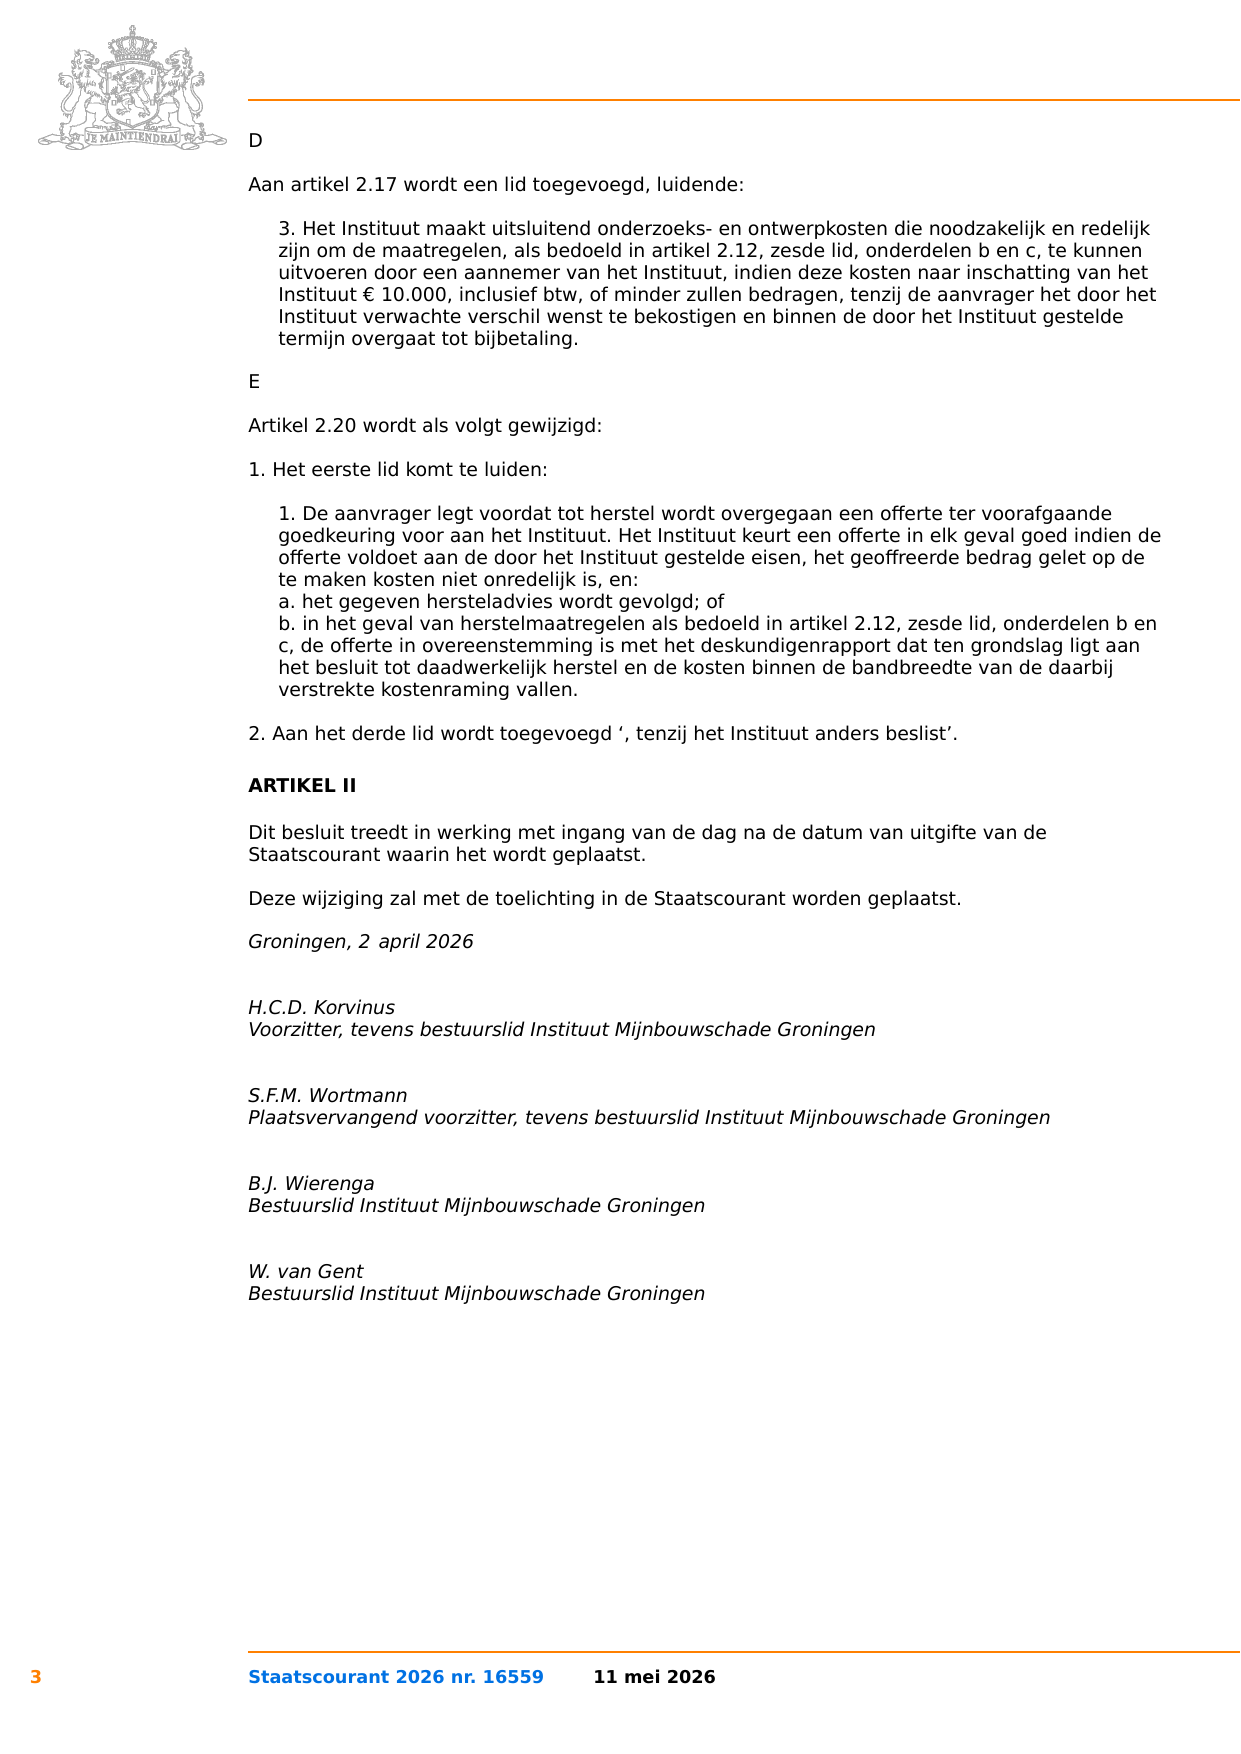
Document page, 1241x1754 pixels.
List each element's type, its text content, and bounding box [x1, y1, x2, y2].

text E [248, 371, 1163, 393]
text W. van Gent Bestuurslid Instituut Mijnbouwschade Groningen [248, 1238, 1163, 1304]
text B.J. Wierenga Bestuurslid Instituut Mijnbouwschade Groningen [248, 1151, 1163, 1217]
text Dit besluit treedt in werking met ingang van de dag na de datum van uitgifte van de Staatscourant waarin het wordt geplaatst. [248, 822, 1163, 866]
text a. het gegeven hersteladvies wordt gevolgd; of [278, 591, 1163, 613]
text b. in het geval van herstelmaatregelen als bedoeld in artikel 2.12, zesde lid, onderdelen b en c, de offerte in overeenstemming is met het deskundigenrapport dat ten grondslag ligt aan het besluit tot daadwerkelijk herstel en de kosten binnen de bandbreedte van de daarbij verstrekte kostenraming vallen. [278, 613, 1163, 701]
text Aan artikel 2.17 wordt een lid toegevoegd, luidende: [248, 174, 1163, 196]
subtitle ARTIKEL II [248, 774, 1163, 797]
text 1. Het eerste lid komt te luiden: [248, 459, 1163, 481]
picture [38, 25, 227, 150]
text S.F.M. Wortmann Plaatsvervangend voorzitter, tevens bestuurslid Instituut Mijnbouwschade Groningen [248, 1063, 1163, 1129]
text 1. De aanvrager legt voordat tot herstel wordt overgegaan een offerte ter voorafgaande goedkeuring voor aan het Instituut. Het Instituut keurt een offerte in elk geval goed indien de offerte voldoet aan de door het Instituut gestelde eisen, het geoffreerde bedrag gelet op de te maken kosten niet onredelijk is, en: [278, 503, 1163, 591]
text Artikel 2.20 wordt als volgt gewijzigd: [248, 415, 1163, 437]
text H.C.D. Korvinus Voorzitter, tevens bestuurslid Instituut Mijnbouwschade Groningen [248, 975, 1163, 1041]
text 3. Het Instituut maakt uitsluitend onderzoeks- en ontwerpkosten die noodzakelijk en redelijk zijn om de maatregelen, als bedoeld in artikel 2.12, zesde lid, onderdelen b en c, te kunnen uitvoeren door een aannemer van het Instituut, indien deze kosten naar inschatting van het Instituut € 10.000, inclusief btw, of minder zullen bedragen, tenzij de aanvrager het door het Instituut verwachte verschil wenst te bekostigen en binnen de door het Instituut gestelde termijn overgaat tot bijbetaling. [278, 218, 1163, 349]
text 2. Aan het derde lid wordt toegevoegd ‘, tenzij het Instituut anders beslist’. [248, 723, 1163, 744]
text Groningen, 2 april 2026 [248, 931, 1163, 953]
text Deze wijziging zal met de toelichting in de Staatscourant worden geplaatst. [248, 887, 1163, 909]
text D [248, 130, 1163, 152]
